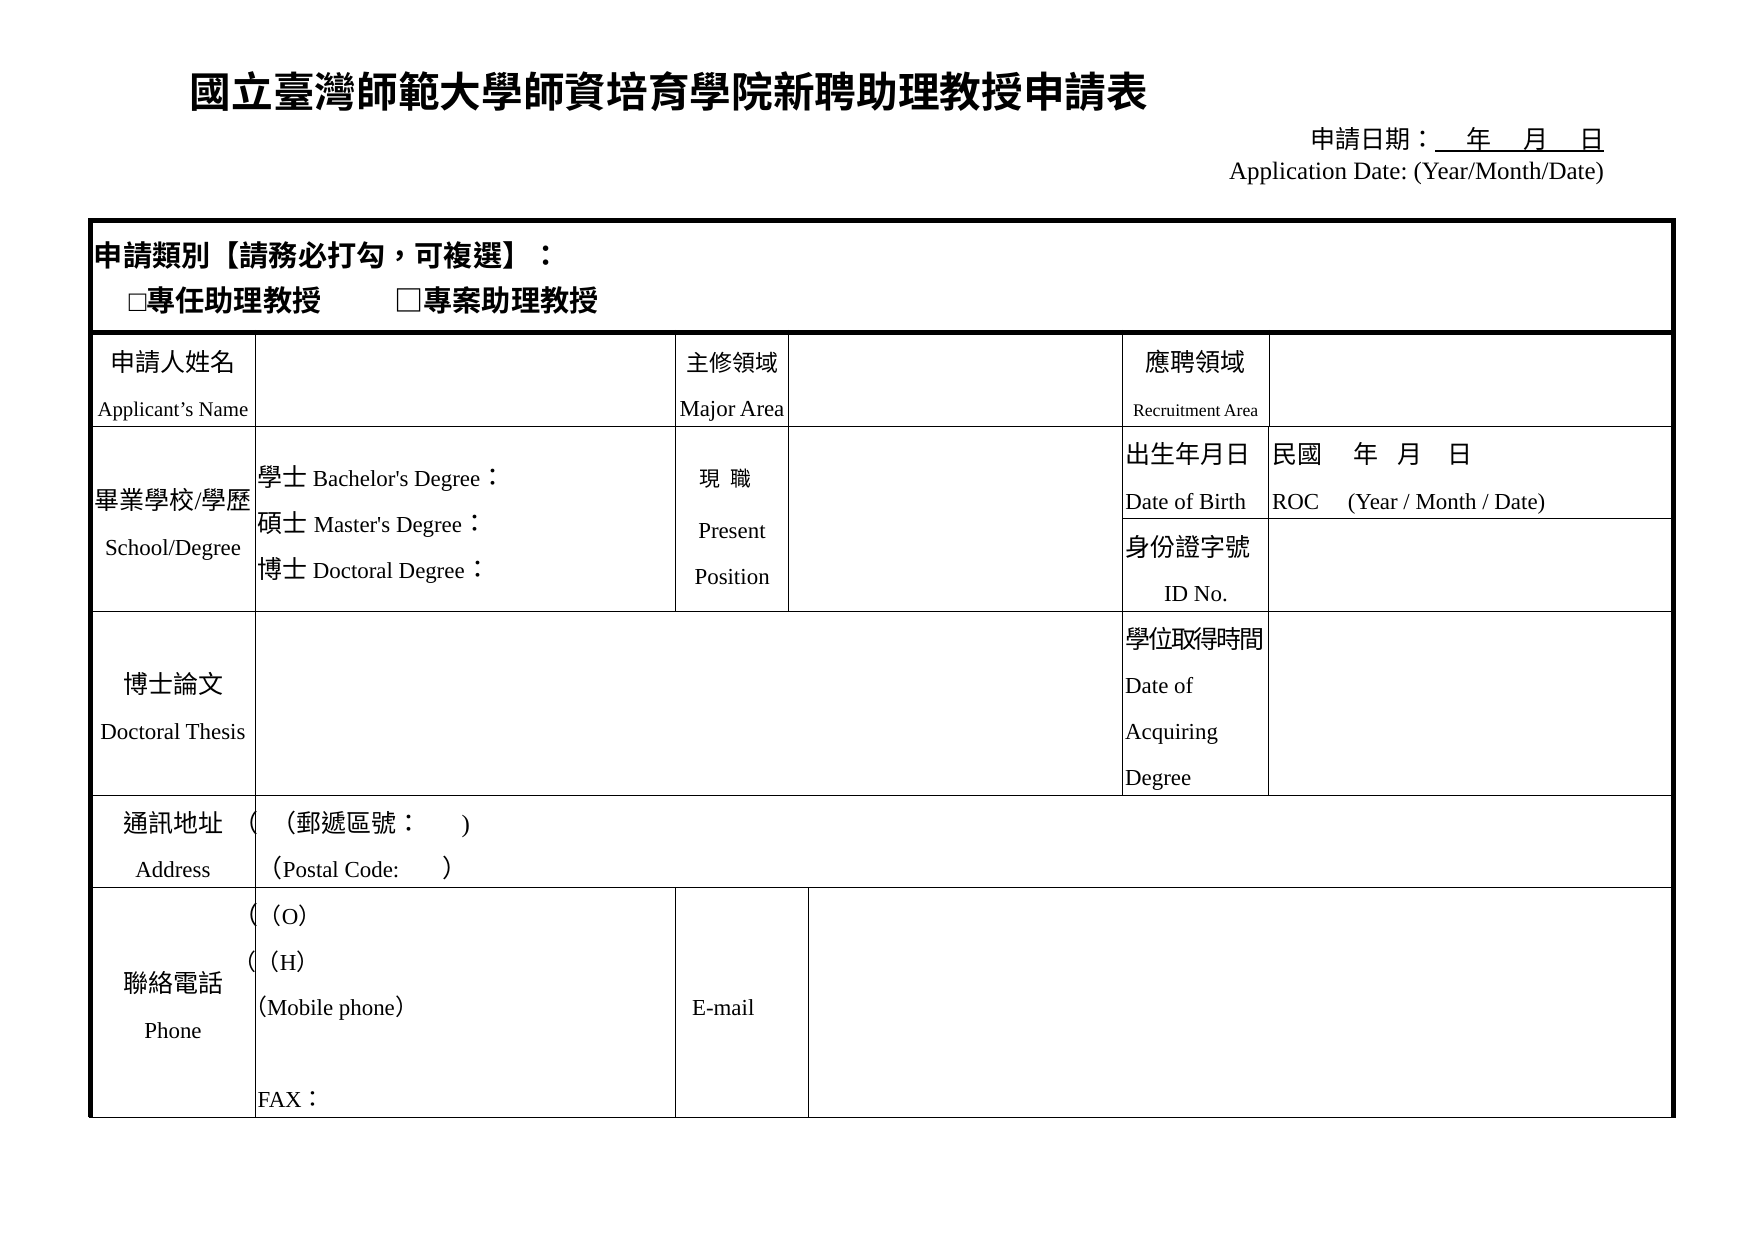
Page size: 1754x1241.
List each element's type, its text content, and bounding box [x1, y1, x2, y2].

table_cell 應聘領域 Recruitment Area [1123, 335, 1269, 426]
table_cell [1269, 612, 1671, 795]
text Application Date: (Year/Month/Date) [150, 156, 1604, 184]
table_cell 現 職 Present Position [676, 427, 788, 611]
text 國立臺灣師範大學師資培育學院新聘助理教授申請表 [150, 59, 1604, 119]
table_cell E-mail [676, 888, 808, 1117]
table_cell 通訊地址 Address [93, 796, 255, 887]
table_cell [789, 427, 1122, 611]
table_cell 學士Bachelor's Degree： 碩士 Master's Degree： 博士Doctoral Degree： [256, 427, 675, 611]
table_cell 博士論文 Doctoral Thesis [93, 612, 255, 795]
text 申請日期： 年 月 日 [150, 119, 1604, 156]
table_cell （（O） （（H） （Mobile phone） FAX： [256, 888, 675, 1117]
table_cell 畢業學校/學歷 School/Degree [93, 427, 255, 611]
table_header 申請類別【請務必打勾，可複選】： □專任助理教授 □專案助理教授 [93, 223, 1671, 330]
table_cell 學位取得時間 Date of Acquiring Degree [1123, 612, 1268, 795]
table_cell 申請人姓名 Applicant’s Name [93, 335, 255, 426]
table_cell 出生年月日 Date of Birth [1123, 427, 1268, 518]
table_cell [1270, 335, 1671, 426]
table_cell 民國 年 月 日 ROC (Year / Month / Date) [1269, 427, 1671, 518]
table_cell 身份證字號 ID No. [1123, 519, 1268, 611]
table_cell 主修領域 Major Area [676, 335, 788, 426]
table_cell 聯絡電話 Phone [93, 888, 255, 1117]
table_cell [789, 335, 1122, 426]
table_cell （ （郵遞區號： ) （Postal Code: ） [256, 796, 1671, 887]
table_cell [256, 335, 675, 426]
table_cell [809, 888, 1671, 1117]
table_cell [256, 612, 1122, 795]
table_cell [1269, 519, 1671, 611]
